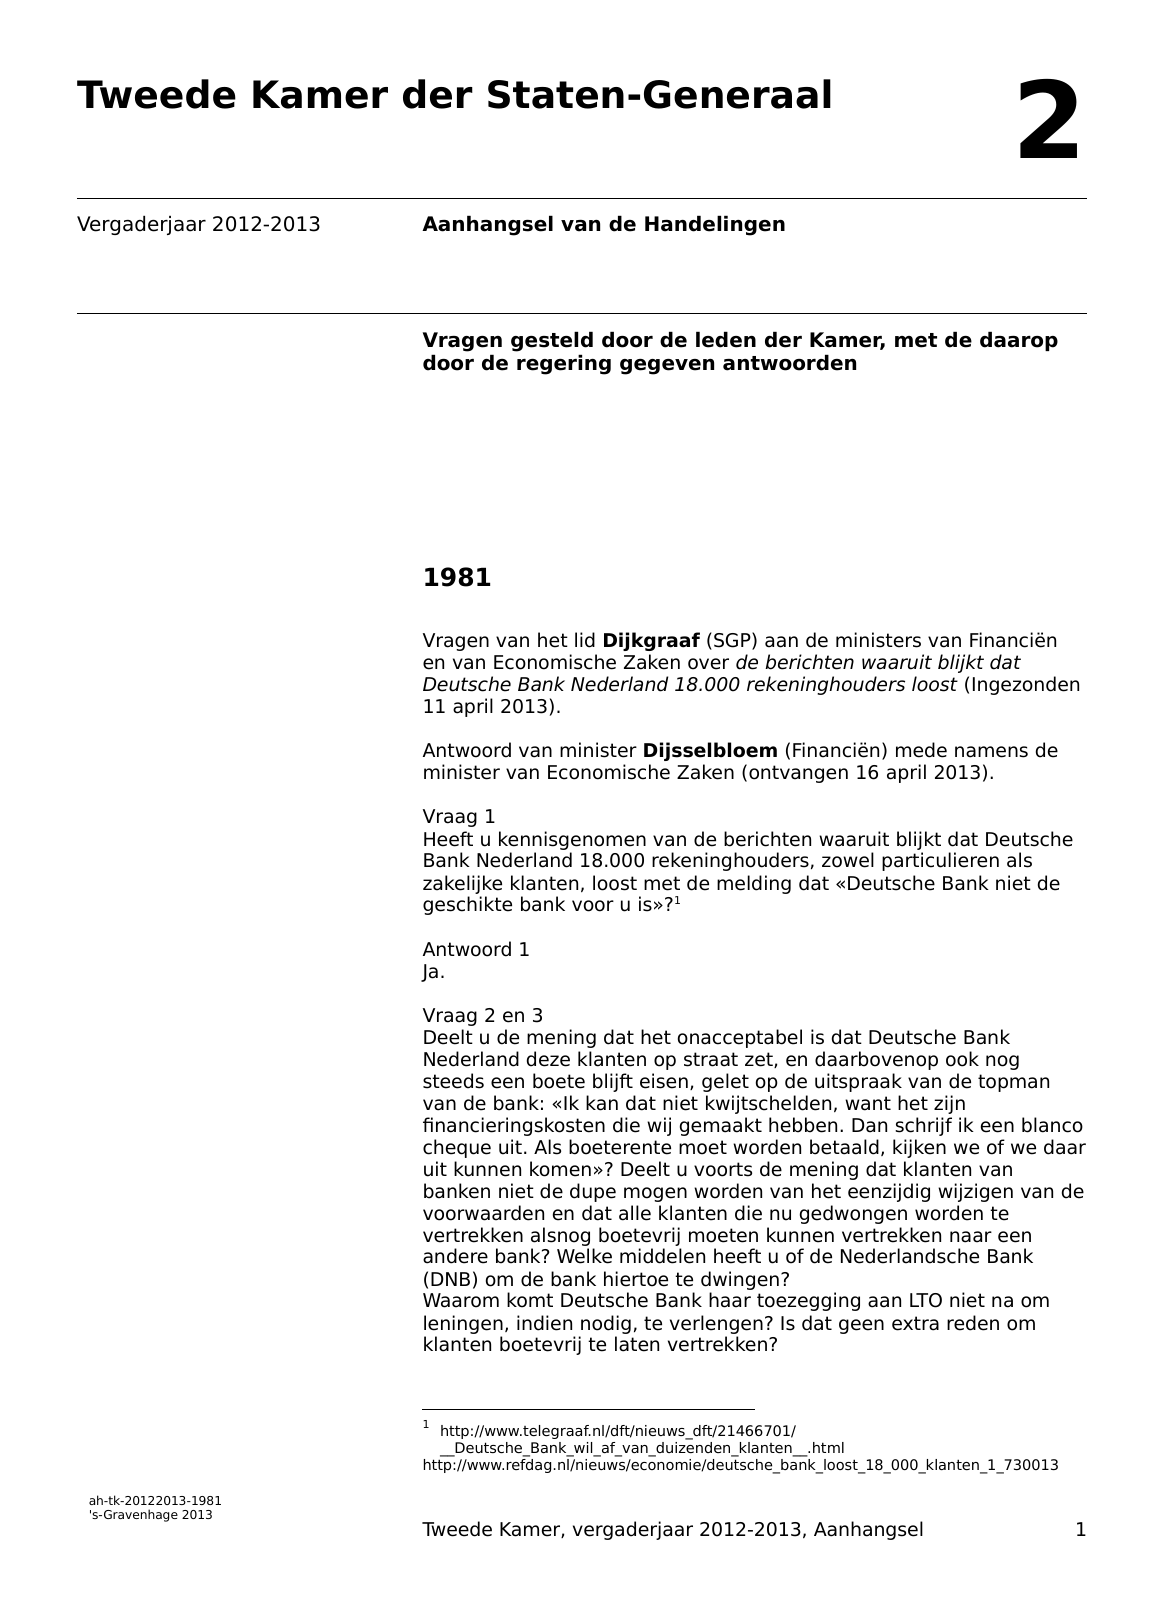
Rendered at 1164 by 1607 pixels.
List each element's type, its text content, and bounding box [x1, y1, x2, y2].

table_cell Vergaderjaar 2012-2013 [77, 199, 422, 313]
text Antwoord van minister Dijsselbloem (Financiën) mede namens de minister van Economische Zaken (ontvangen 16 april 2013). [422, 740, 1087, 784]
text Ja. [422, 961, 1087, 982]
table_header 2 [886, 59, 1087, 198]
table_cell Aanhangsel van de Handelingen [422, 199, 1087, 313]
text Vragen van het lid Dijkgraaf (SGP) aan de ministers van Financiën en van Economische Zaken over de berichten waaruit blijkt dat Deutsche Bank Nederland 18.000 rekeninghouders loost (Ingezonden 11 april 2013). [422, 630, 1087, 718]
table_cell [77, 314, 422, 375]
text http://www.refdag.nl/nieuws/economie/deutsche_bank_loost_18_000_klanten_1_730013 [422, 1457, 1087, 1474]
text http://www.telegraaf.nl/dft/nieuws_dft/21466701/__Deutsche_Bank_wil_af_van_duizenden_klanten__.html [422, 1418, 1087, 1457]
text 1981 [422, 563, 1087, 592]
text 's-Gravenhage 2013 [88, 1508, 323, 1522]
text Deelt u de mening dat het onacceptabel is dat Deutsche Bank Nederland deze klanten op straat zet, en daarbovenop ook nog steeds een boete blijft eisen, gelet op de uitspraak van de topman van de bank: «Ik kan dat niet kwijtschelden, want het zijn financieringskosten die wij gemaakt hebben. Dan schrijf ik een blanco cheque uit. Als boeterente moet worden betaald, kijken we of we daar uit kunnen komen»? Deelt u voorts de mening dat klanten van banken niet de dupe mogen worden van het eenzijdig wijzigen van de voorwaarden en dat alle klanten die nu gedwongen worden te vertrekken alsnog boetevrij moeten kunnen vertrekken naar een andere bank? Welke middelen heeft u of de Nederlandsche Bank (DNB) om de bank hiertoe te dwingen? [422, 1027, 1087, 1290]
text ah-tk-20122013-1981 [88, 1494, 323, 1508]
text Antwoord 1 [422, 938, 1087, 961]
text Waarom komt Deutsche Bank haar toezegging aan LTO niet na om leningen, indien nodig, te verlengen? Is dat geen extra reden om klanten boetevrij te laten vertrekken? [422, 1290, 1087, 1356]
table_header Tweede Kamer der Staten-Generaal [77, 59, 886, 198]
text Vraag 2 en 3 [422, 1005, 1087, 1027]
text Heeft u kennisgenomen van de berichten waaruit blijkt dat Deutsche Bank Nederland 18.000 rekeninghouders, zowel particulieren als zakelijke klanten, loost met de melding dat «Deutsche Bank niet de geschikte bank voor u is»? [422, 828, 1087, 916]
table_cell Vragen gesteld door de leden der Kamer, met de daarop door de regering gegeven antwoorden [422, 314, 1087, 375]
text Vraag 1 [422, 806, 1087, 828]
